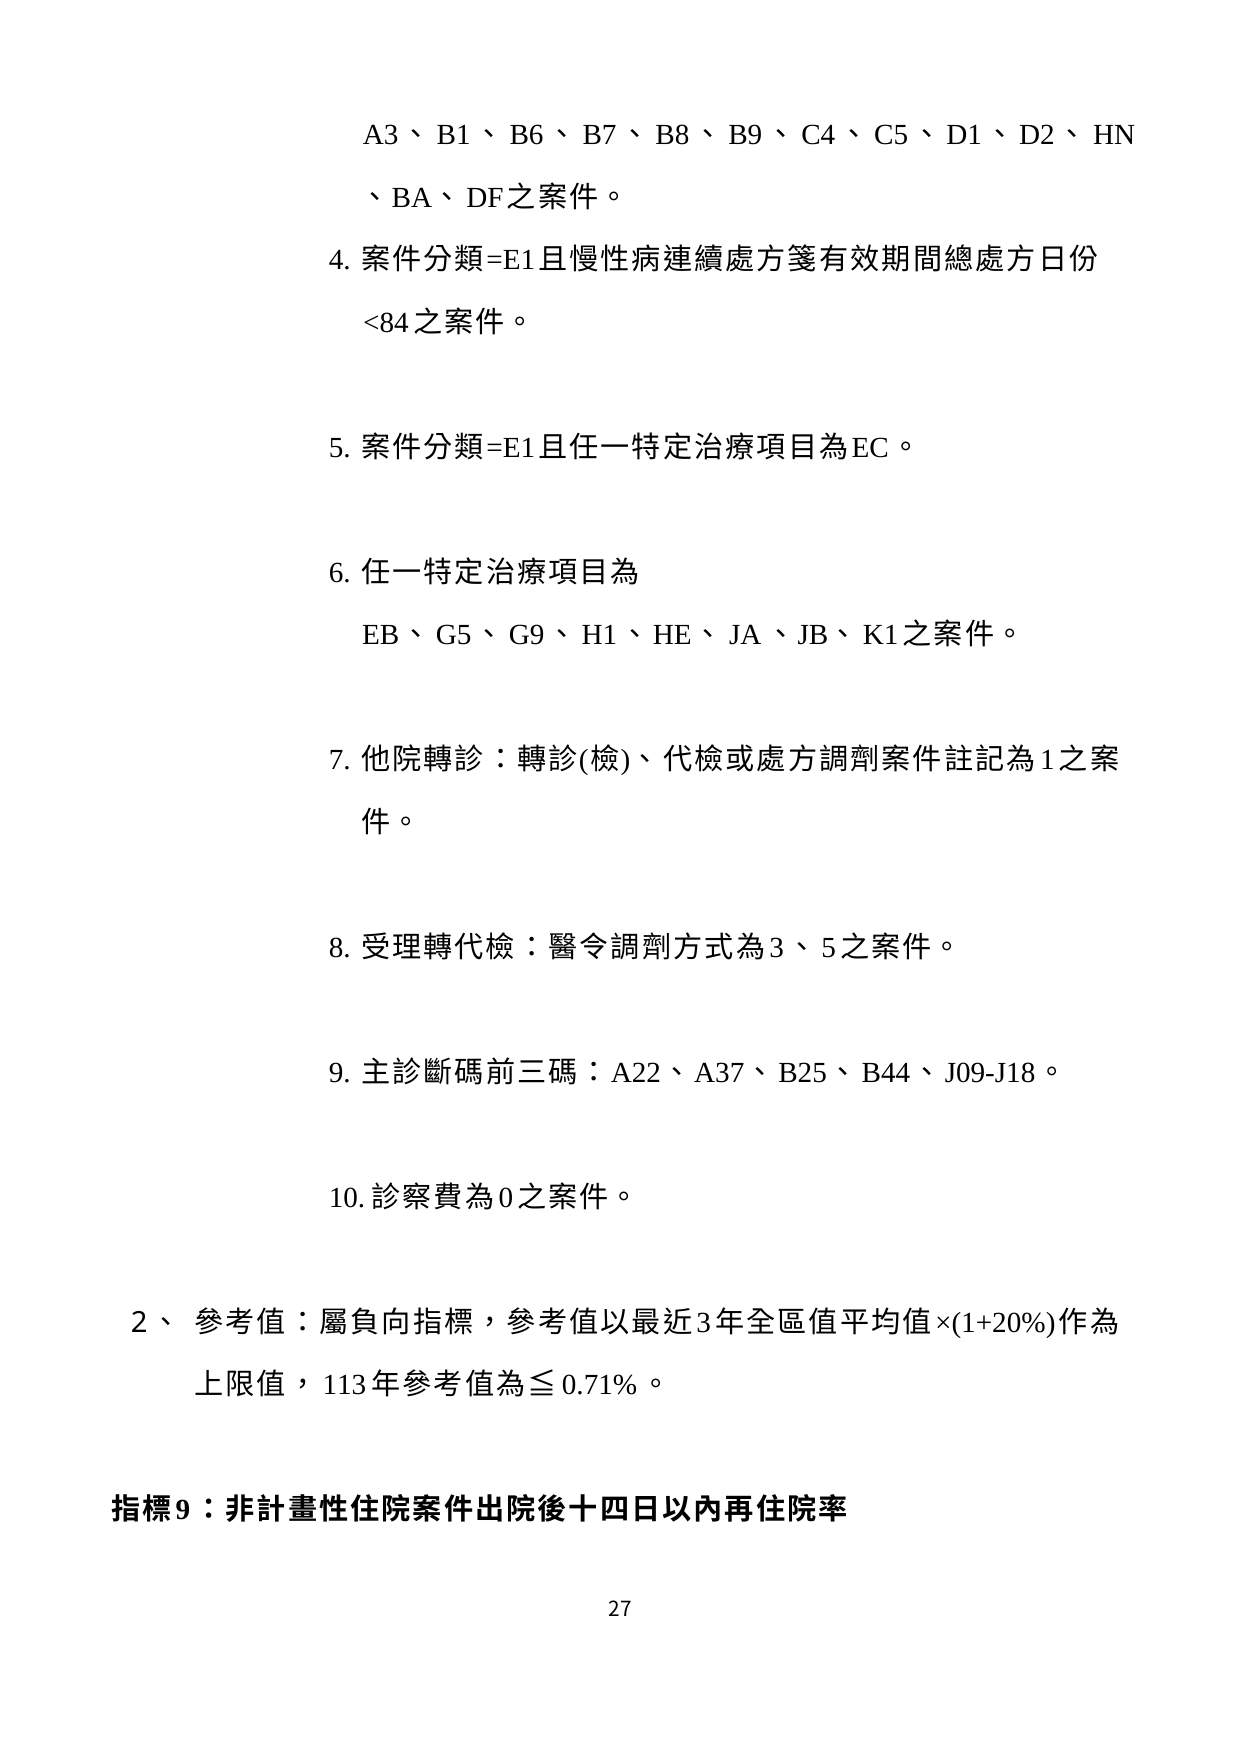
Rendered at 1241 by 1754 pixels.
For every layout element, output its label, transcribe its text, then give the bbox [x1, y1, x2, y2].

text 指標9：非計畫性住院案件出院後十四日以內再住院率 [100, 1465, 1151, 1590]
list 參考值：屬負向指標，參考值以最近3年全區值平均值×(1+20%)作為上限值，113年參考值為≦0.71%。 [125, 1278, 1145, 1465]
list 受理轉代檢：醫令調劑方式為3、5之案件。 [326, 903, 1139, 1028]
list 主診斷碼前三碼：A22、A37、B25、B44、J09-J18。 [326, 1028, 1139, 1153]
list 診察費為0之案件。 [326, 1153, 1139, 1278]
list A3、B1、B6、B7、B8、B9、C4、C5、D1、D2、HN、BA、DF之案件。 [326, 90, 1139, 215]
list 案件分類=E1且慢性病連續處方箋有效期間總處方日份<84之案件。 [326, 215, 1139, 403]
list 任一特定治療項目為EB、G5、G9、H1、HE、JA、JB、K1之案件。 [326, 528, 1139, 715]
list 他院轉診：轉診(檢)、代檢或處方調劑案件註記為1之案件。 [326, 715, 1139, 903]
list 案件分類=E1且任一特定治療項目為EC。 [326, 403, 1139, 528]
